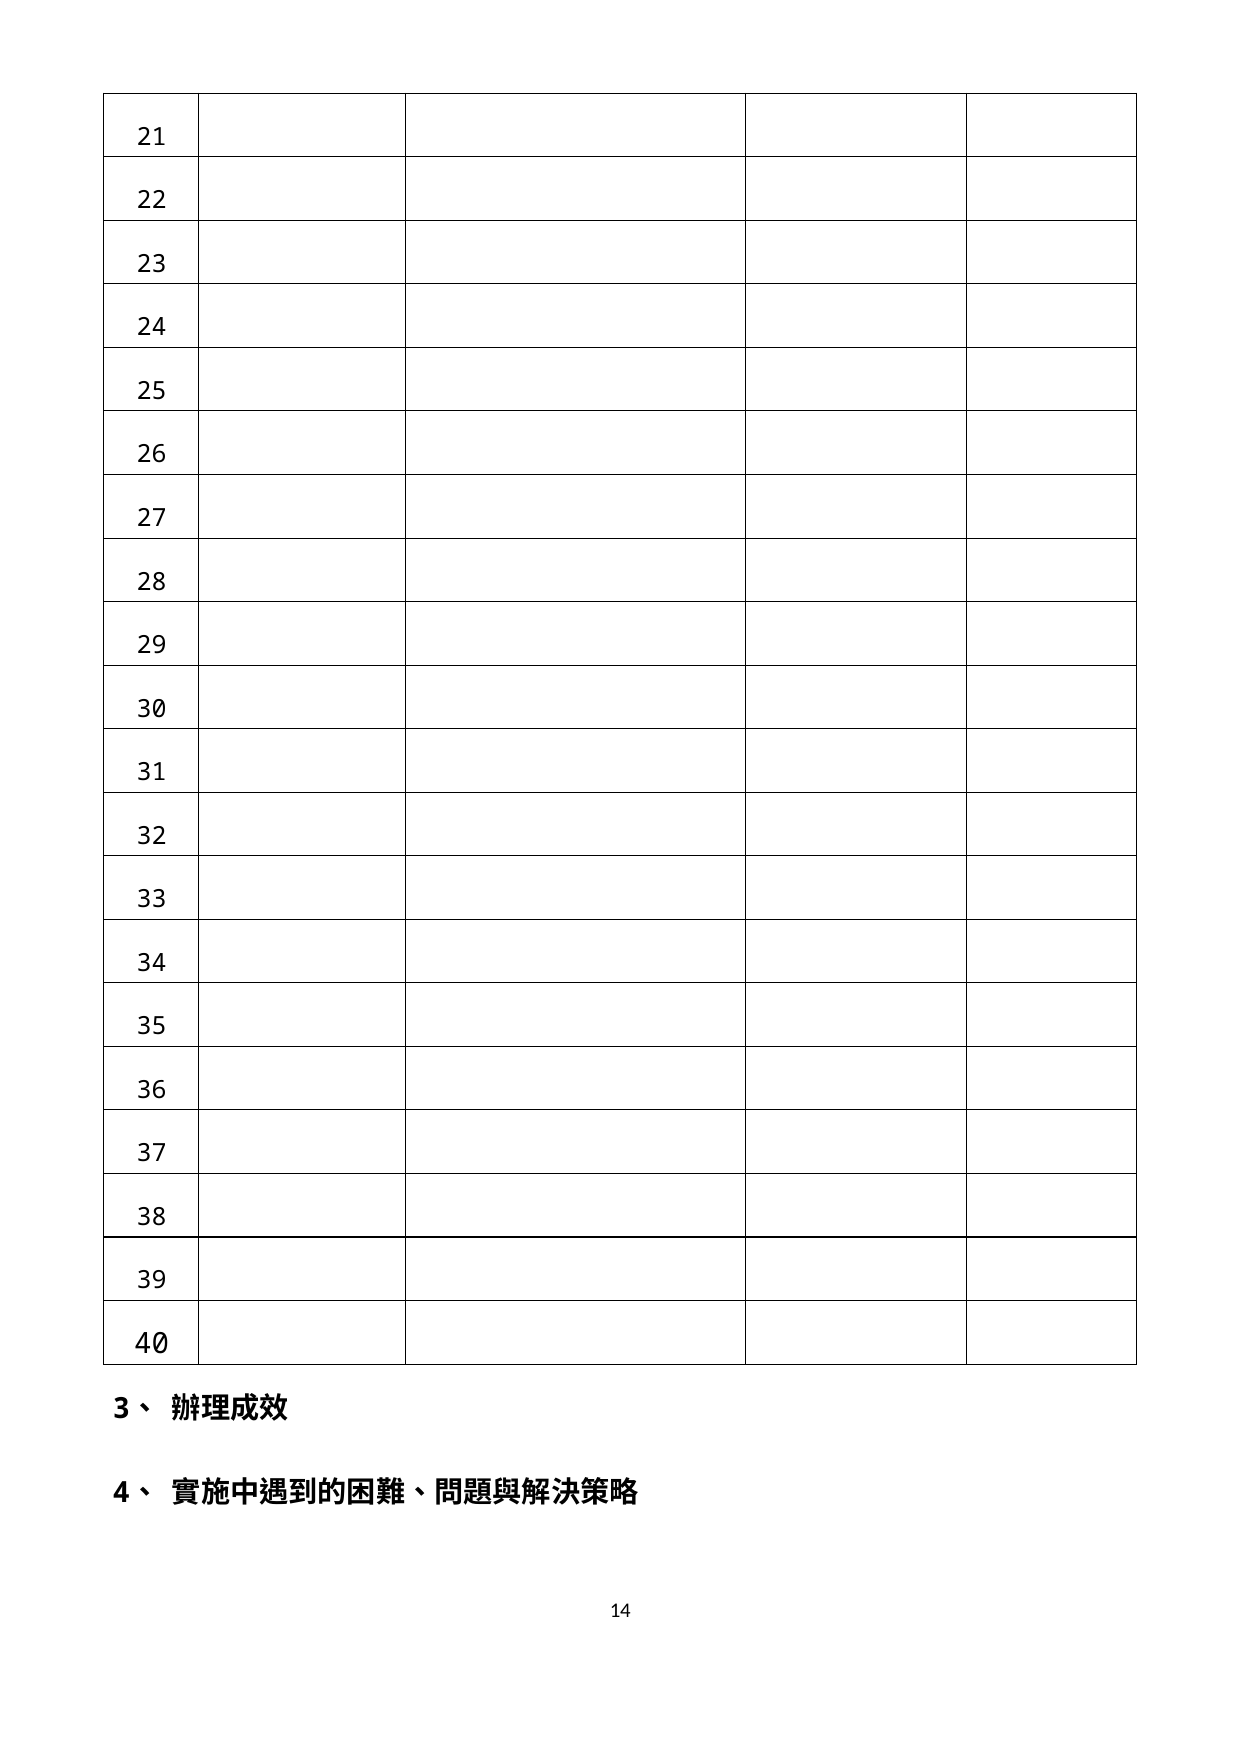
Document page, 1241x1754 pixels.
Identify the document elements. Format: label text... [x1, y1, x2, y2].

table_cell [199, 284, 405, 347]
table_cell [967, 539, 1136, 601]
table_cell [199, 1110, 405, 1173]
table_cell 27 [104, 475, 198, 537]
table_cell [967, 411, 1136, 474]
table_cell [199, 221, 405, 283]
table_cell [967, 729, 1136, 792]
table_cell [406, 348, 745, 410]
table_cell [199, 348, 405, 410]
table_cell [967, 1238, 1136, 1300]
table_cell [406, 983, 745, 1046]
table_cell [746, 793, 966, 855]
table_cell [406, 1174, 745, 1236]
table_cell 39 [104, 1238, 198, 1300]
table_cell [967, 157, 1136, 220]
table_cell [746, 157, 966, 220]
table_cell 28 [104, 539, 198, 601]
table_cell [967, 1047, 1136, 1109]
table_cell [406, 1047, 745, 1109]
table_cell [406, 602, 745, 664]
table_cell [967, 666, 1136, 728]
table_cell [199, 1238, 405, 1300]
table_cell 25 [104, 348, 198, 410]
table_cell [406, 920, 745, 982]
table_cell [746, 920, 966, 982]
table_cell [199, 602, 405, 664]
table_cell [199, 411, 405, 474]
table_cell [406, 1110, 745, 1173]
table_cell [746, 348, 966, 410]
table_cell 31 [104, 729, 198, 792]
table_cell [406, 221, 745, 283]
table_cell [746, 602, 966, 664]
table_cell 34 [104, 920, 198, 982]
table_cell [199, 983, 405, 1046]
table_cell [406, 666, 745, 728]
list 辦理成效 [112, 1365, 1128, 1427]
table_cell [406, 729, 745, 792]
table_cell [746, 475, 966, 537]
table_cell [406, 539, 745, 601]
table_cell 29 [104, 602, 198, 664]
table_cell [746, 729, 966, 792]
table_cell [746, 539, 966, 601]
table_cell [199, 475, 405, 537]
table_cell [746, 1047, 966, 1109]
table_cell [406, 411, 745, 474]
table_cell [967, 920, 1136, 982]
table_cell 40 [104, 1301, 198, 1363]
table_cell 33 [104, 856, 198, 919]
table_cell [406, 475, 745, 537]
table_cell [199, 666, 405, 728]
table_cell [199, 539, 405, 601]
table_cell 36 [104, 1047, 198, 1109]
table_cell [406, 856, 745, 919]
table_cell [746, 666, 966, 728]
table_cell 22 [104, 157, 198, 220]
table_cell [967, 221, 1136, 283]
table_cell [967, 1174, 1136, 1236]
table_cell [406, 1301, 745, 1363]
table_cell [746, 983, 966, 1046]
table_cell [199, 157, 405, 220]
table_cell [746, 411, 966, 474]
table_cell [406, 94, 745, 156]
table_cell [746, 1301, 966, 1363]
table_cell 24 [104, 284, 198, 347]
table_cell [199, 1047, 405, 1109]
table_cell 38 [104, 1174, 198, 1236]
table_cell [746, 221, 966, 283]
table_cell [746, 856, 966, 919]
table_cell 21 [104, 94, 198, 156]
table_cell [199, 94, 405, 156]
table_cell [746, 1110, 966, 1173]
table_cell [967, 475, 1136, 537]
table_cell [967, 94, 1136, 156]
table_cell [967, 1301, 1136, 1363]
table_cell [967, 284, 1136, 347]
table_cell [199, 793, 405, 855]
table_cell [746, 1174, 966, 1236]
table_cell [199, 1174, 405, 1236]
table_cell 37 [104, 1110, 198, 1173]
table_cell [746, 1238, 966, 1300]
list 實施中遇到的困難、問題與解決策略 [112, 1448, 1128, 1511]
table_cell [406, 793, 745, 855]
table_cell [967, 856, 1136, 919]
table_cell [967, 983, 1136, 1046]
table_cell [967, 1110, 1136, 1173]
table_cell [199, 729, 405, 792]
table_cell 23 [104, 221, 198, 283]
table_cell [967, 793, 1136, 855]
table_cell [967, 602, 1136, 664]
table_cell [199, 920, 405, 982]
table_cell 32 [104, 793, 198, 855]
table_cell [967, 348, 1136, 410]
table_cell 26 [104, 411, 198, 474]
table_cell [746, 284, 966, 347]
table_cell [199, 856, 405, 919]
table_cell [406, 1238, 745, 1300]
table_cell 35 [104, 983, 198, 1046]
table_cell 30 [104, 666, 198, 728]
table_cell [406, 284, 745, 347]
table_cell [199, 1301, 405, 1363]
table_cell [746, 94, 966, 156]
table_cell [406, 157, 745, 220]
